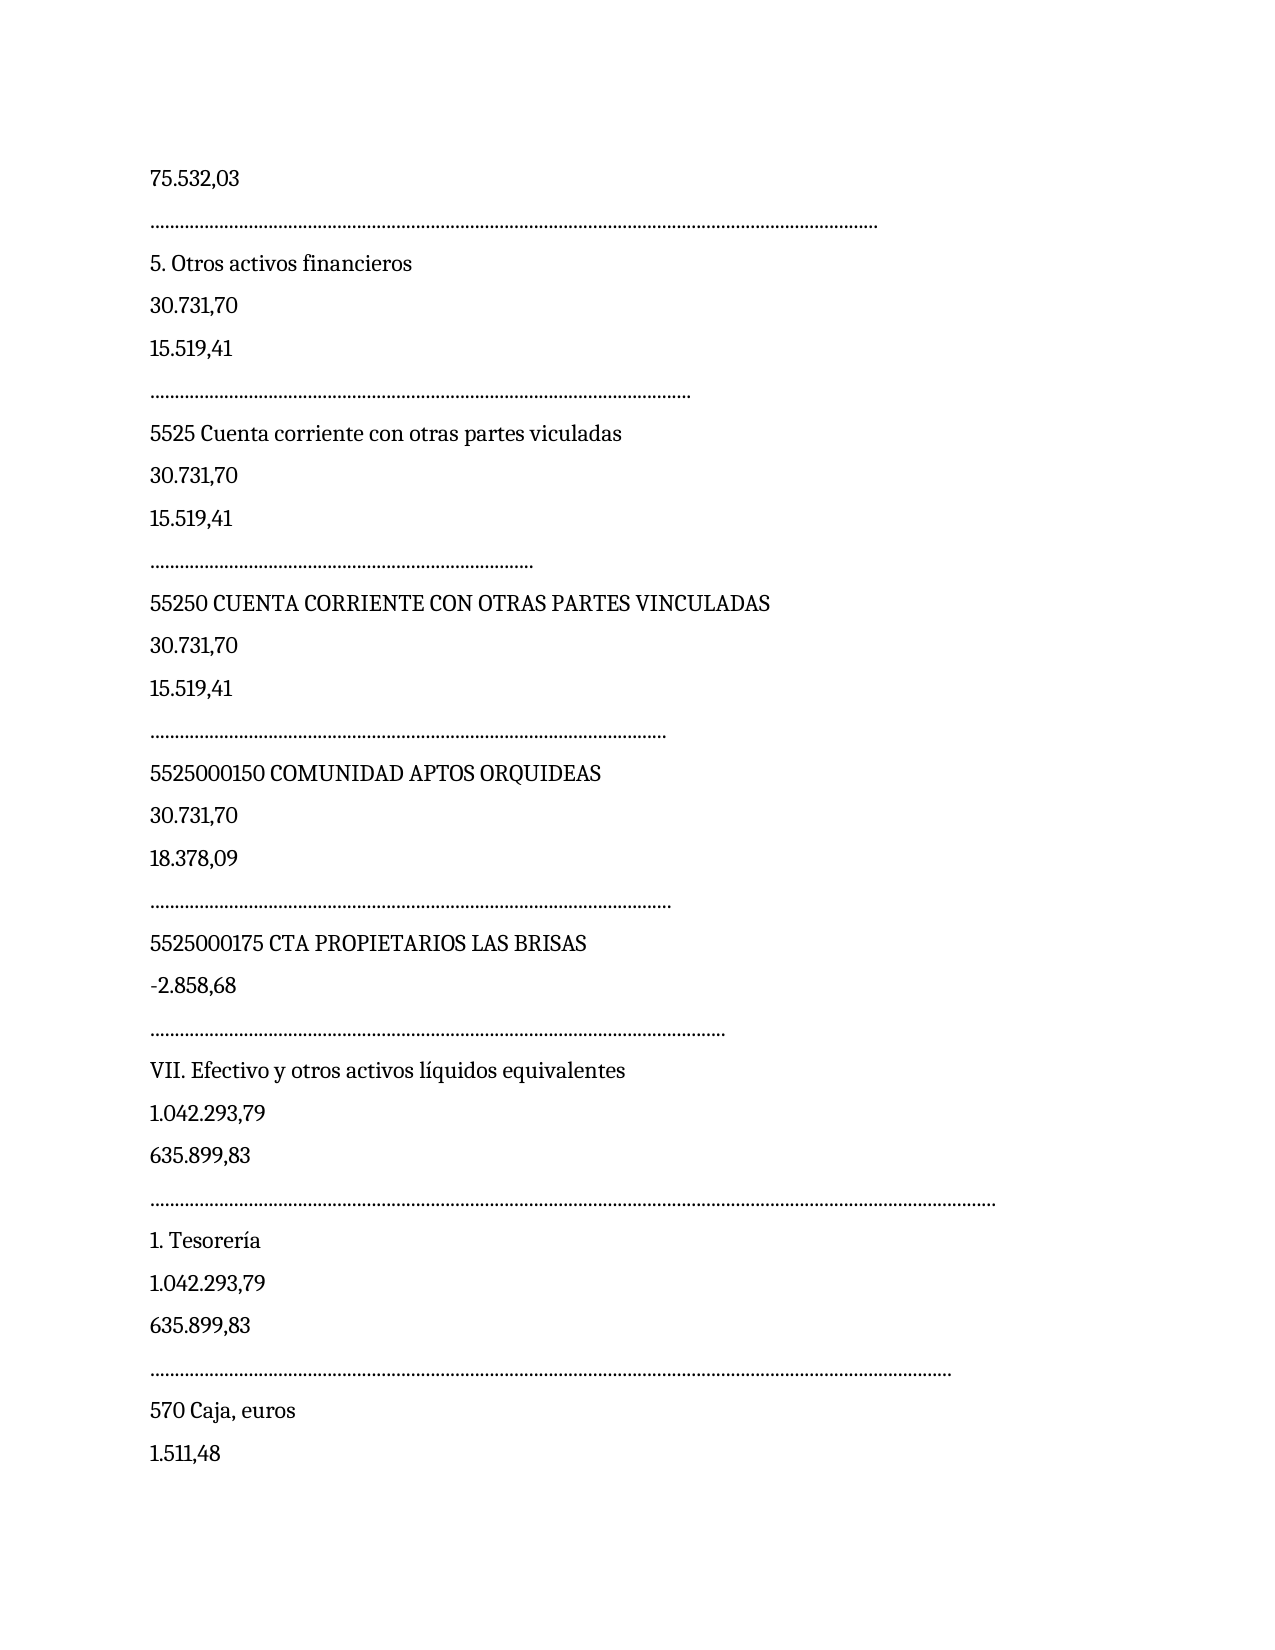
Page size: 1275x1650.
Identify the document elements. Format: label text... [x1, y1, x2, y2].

text 55250 CUENTA CORRIENTE CON OTRAS PARTES VINCULADAS [150, 575, 1125, 617]
text 18.378,09 [150, 830, 1125, 872]
text 5525000175 CTA PROPIETARIOS LAS BRISAS [150, 915, 1125, 957]
text VII. Efectivo y otros activos líquidos equivalentes [150, 1042, 1125, 1085]
text 1. Tesorería [150, 1212, 1125, 1255]
text 1.042.293,79 [150, 1255, 1125, 1297]
text 1.511,48 [150, 1425, 1125, 1467]
text 30.731,70 [150, 277, 1125, 320]
text 75.532,03 [150, 150, 1125, 192]
text 15.519,41 [150, 490, 1125, 532]
text 1.042.293,79 [150, 1085, 1125, 1127]
text -2.858,68 [150, 957, 1125, 1000]
text 5. Otros activos financieros [150, 235, 1125, 277]
text 30.731,70 [150, 787, 1125, 830]
text 5525 Cuenta corriente con otras partes viculadas [150, 405, 1125, 447]
text 570 Caja, euros [150, 1382, 1125, 1425]
text 5525000150 COMUNIDAD APTOS ORQUIDEAS [150, 745, 1125, 787]
text ............................................................................................................................................................................ [150, 1170, 1125, 1212]
text 635.899,83 [150, 1127, 1125, 1170]
text ..................................................................................................................... [150, 1000, 1125, 1042]
text .................................................................................................................................................... [150, 192, 1125, 235]
text ................................................................................................................................................................... [150, 1340, 1125, 1382]
text 30.731,70 [150, 447, 1125, 490]
text .......................................................................................................... [150, 872, 1125, 915]
text .............................................................................. [150, 532, 1125, 575]
text 15.519,41 [150, 660, 1125, 702]
text 30.731,70 [150, 617, 1125, 660]
text 15.519,41 [150, 320, 1125, 362]
text .............................................................................................................. [150, 362, 1125, 405]
text ......................................................................................................... [150, 702, 1125, 745]
text 635.899,83 [150, 1297, 1125, 1340]
